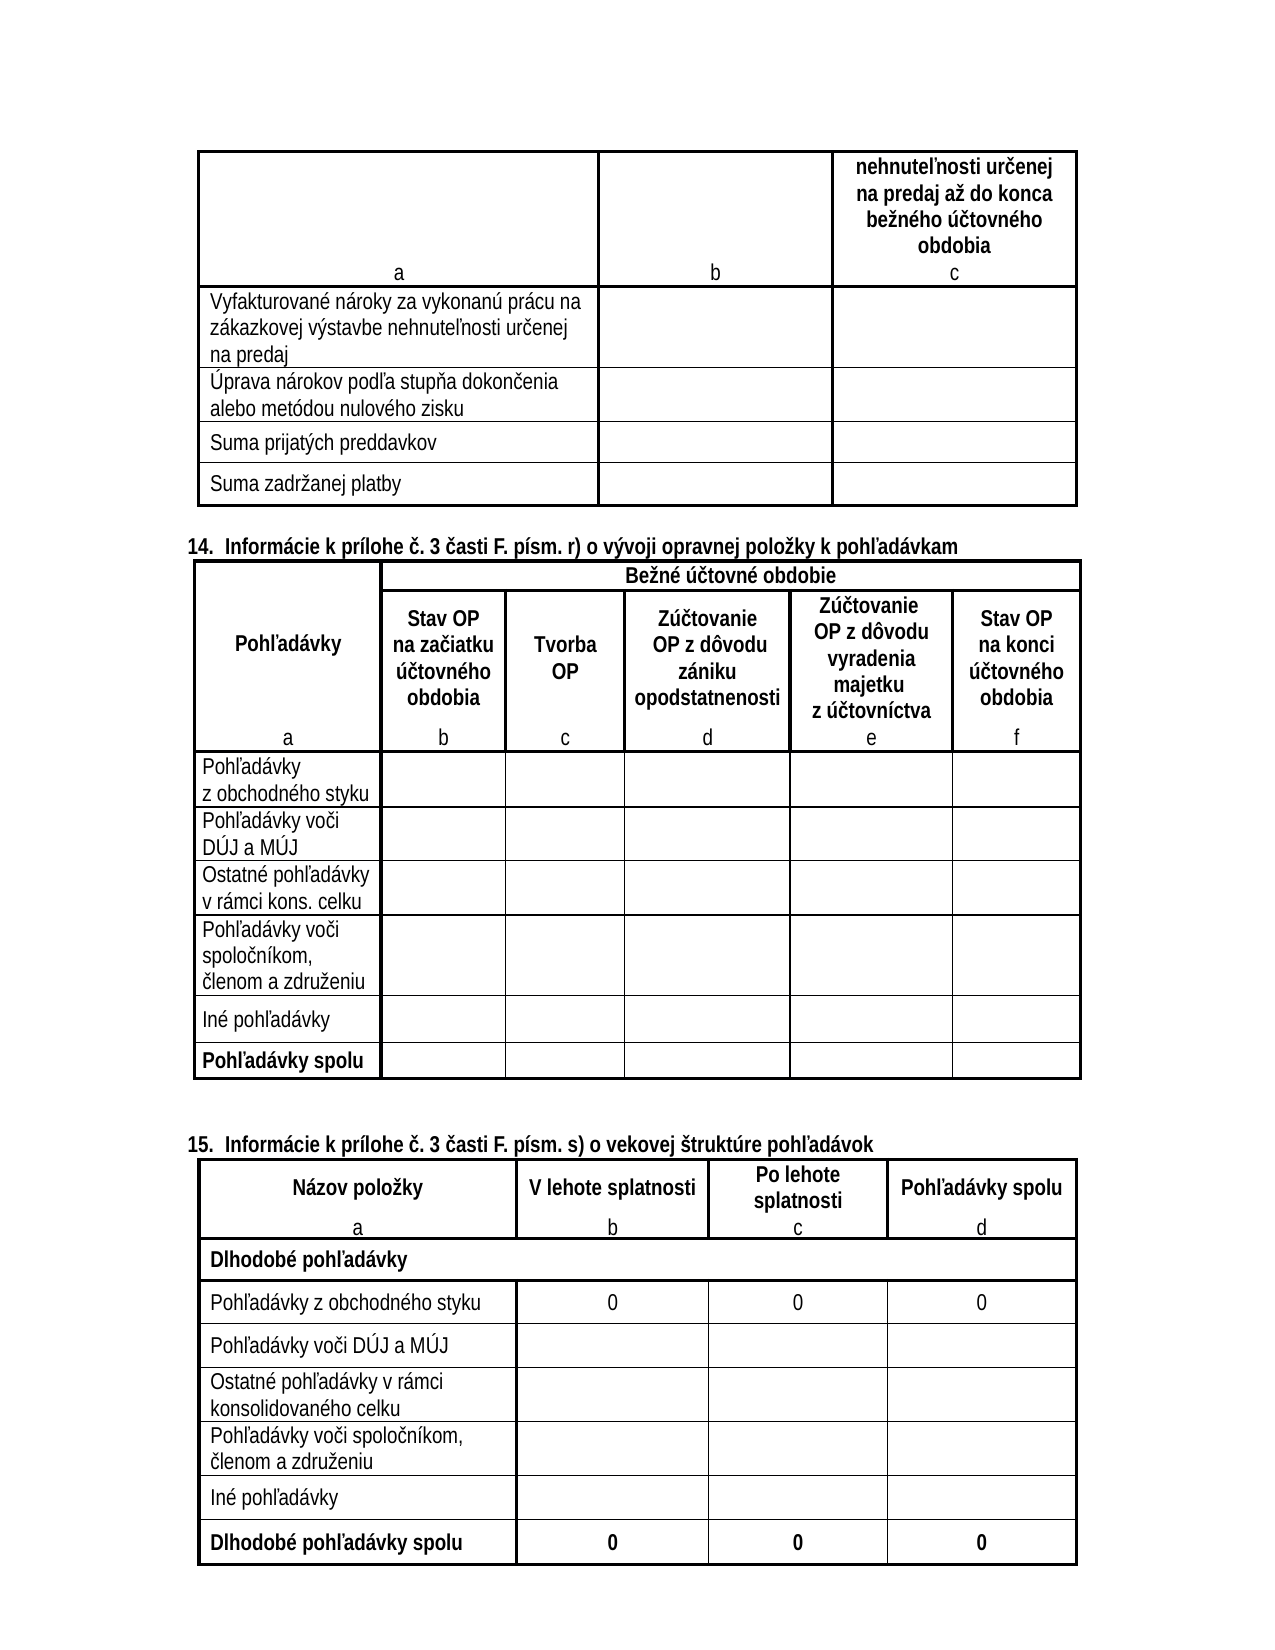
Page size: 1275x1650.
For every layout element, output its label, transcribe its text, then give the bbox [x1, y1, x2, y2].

table_cell Pohľadávky voči spoločníkom, členom a združeniu [201, 1422, 515, 1475]
table_cell Pohľadávky voči spoločníkom, členom a združeniu [196, 916, 379, 994]
table_cell c [710, 1214, 886, 1237]
table_cell Dlhodobé pohľadávky spolu [201, 1520, 515, 1563]
table_cell Iné pohľadávky [201, 1476, 515, 1519]
table_cell [383, 916, 505, 994]
table_cell Pohľadávky z obchodného styku [201, 1282, 515, 1323]
table_cell [506, 996, 624, 1042]
table_cell [888, 1476, 1075, 1519]
table_cell 0 [709, 1282, 887, 1323]
table_cell [953, 861, 1079, 914]
table_cell Vyfakturované nároky za vykonanú prácu na zákazkovej výstavbe nehnuteľnosti určenej na predaj [200, 288, 597, 367]
table_cell Suma prijatých preddavkov [200, 422, 597, 462]
table_cell 0 [888, 1282, 1075, 1323]
table_cell [383, 861, 505, 914]
table_cell [383, 808, 505, 860]
table_cell [625, 1043, 789, 1077]
text 15. Informácie k prílohe č. 3 časti F. písm. s) o vekovej štruktúre pohľadávok [187, 1131, 1087, 1158]
table_cell [791, 808, 952, 860]
table_cell [953, 916, 1079, 994]
table_cell [709, 1324, 887, 1367]
table_cell [383, 996, 505, 1042]
table_cell Stav OP na začiatku účtovného obdobia [383, 592, 504, 724]
table_cell [600, 422, 831, 462]
table_cell [834, 368, 1075, 421]
table_cell [506, 861, 624, 914]
table_cell [953, 753, 1079, 806]
table_cell [383, 753, 505, 806]
table_cell [953, 808, 1079, 860]
table_cell 0 [518, 1520, 708, 1563]
table_cell [383, 1043, 505, 1077]
table_cell [791, 861, 952, 914]
table_header [200, 153, 597, 258]
table_cell Ostatné pohľadávky v rámci kons. celku [196, 861, 379, 914]
table_cell Pohľadávky voči DÚJ a MÚJ [196, 808, 379, 860]
table_cell [834, 422, 1075, 462]
table_cell a [201, 1214, 515, 1237]
table_cell [834, 463, 1075, 503]
table_cell a [200, 259, 597, 285]
table_header Pohľadávky [196, 563, 379, 724]
table_cell Pohľadávky spolu [196, 1043, 379, 1077]
table_cell [518, 1422, 708, 1475]
table_cell [600, 288, 831, 367]
table_cell 0 [518, 1282, 708, 1323]
table_cell [625, 753, 789, 806]
table_cell b [383, 724, 504, 750]
table_cell [600, 463, 831, 503]
table_cell b [518, 1214, 707, 1237]
table_cell [791, 916, 952, 994]
table_cell [600, 368, 831, 421]
table_cell [791, 1043, 952, 1077]
table_cell [506, 916, 624, 994]
table_cell [888, 1422, 1075, 1475]
table_header Bežné účtovné obdobie [383, 563, 1079, 589]
table_cell [791, 753, 952, 806]
table_cell [834, 288, 1075, 367]
table_cell a [196, 724, 379, 750]
table_header [600, 153, 831, 258]
table_cell Zúčtovanie OP z dôvodu zániku opodstatnenosti [626, 592, 788, 724]
table_cell [709, 1476, 887, 1519]
table_cell c [507, 724, 623, 750]
table_cell 0 [709, 1520, 887, 1563]
table_cell [888, 1324, 1075, 1367]
table_cell e [792, 724, 951, 750]
table_cell [625, 861, 789, 914]
table_header Po lehote splatnosti [710, 1161, 886, 1214]
table_cell [506, 808, 624, 860]
table_cell [888, 1368, 1075, 1421]
table_cell c [834, 259, 1075, 285]
table_cell [953, 1043, 1079, 1077]
table_cell Zúčtovanie OP z dôvodu vyradenia majetku z účtovníctva [792, 592, 951, 724]
table_cell [518, 1324, 708, 1367]
table_cell [625, 808, 789, 860]
table_cell Tvorba OP [507, 592, 623, 724]
table_cell [506, 1043, 624, 1077]
table_cell [953, 996, 1079, 1042]
text 14. Informácie k prílohe č. 3 časti F. písm. r) o vývoji opravnej položky k pohľadávkam [187, 533, 1087, 559]
table_header Pohľadávky spolu [889, 1161, 1075, 1214]
table_header Názov položky [201, 1161, 515, 1214]
table_cell Suma zadržanej platby [200, 463, 597, 503]
table_cell Ostatné pohľadávky v rámci konsolidovaného celku [201, 1368, 515, 1421]
table_header nehnuteľnosti určenej na predaj až do konca bežného účtovného obdobia [834, 153, 1075, 258]
table_cell Dlhodobé pohľadávky [201, 1240, 1075, 1279]
table_cell b [600, 259, 831, 285]
table_cell [506, 753, 624, 806]
table_cell [518, 1368, 708, 1421]
table_cell d [889, 1214, 1075, 1237]
table_cell Pohľadávky z obchodného styku [196, 753, 379, 806]
table_cell [709, 1422, 887, 1475]
table_cell Stav OP na konci účtovného obdobia [954, 592, 1079, 724]
table_cell [625, 916, 789, 994]
table_header V lehote splatnosti [518, 1161, 707, 1214]
table_cell d [626, 724, 788, 750]
table_cell 0 [888, 1520, 1075, 1563]
table_cell [791, 996, 952, 1042]
table_cell [709, 1368, 887, 1421]
table_cell Pohľadávky voči DÚJ a MÚJ [201, 1324, 515, 1367]
table_cell Úprava nárokov podľa stupňa dokončenia alebo metódou nulového zisku [200, 368, 597, 421]
table_cell Iné pohľadávky [196, 996, 379, 1042]
table_cell [625, 996, 789, 1042]
table_cell [518, 1476, 708, 1519]
table_cell f [954, 724, 1079, 750]
